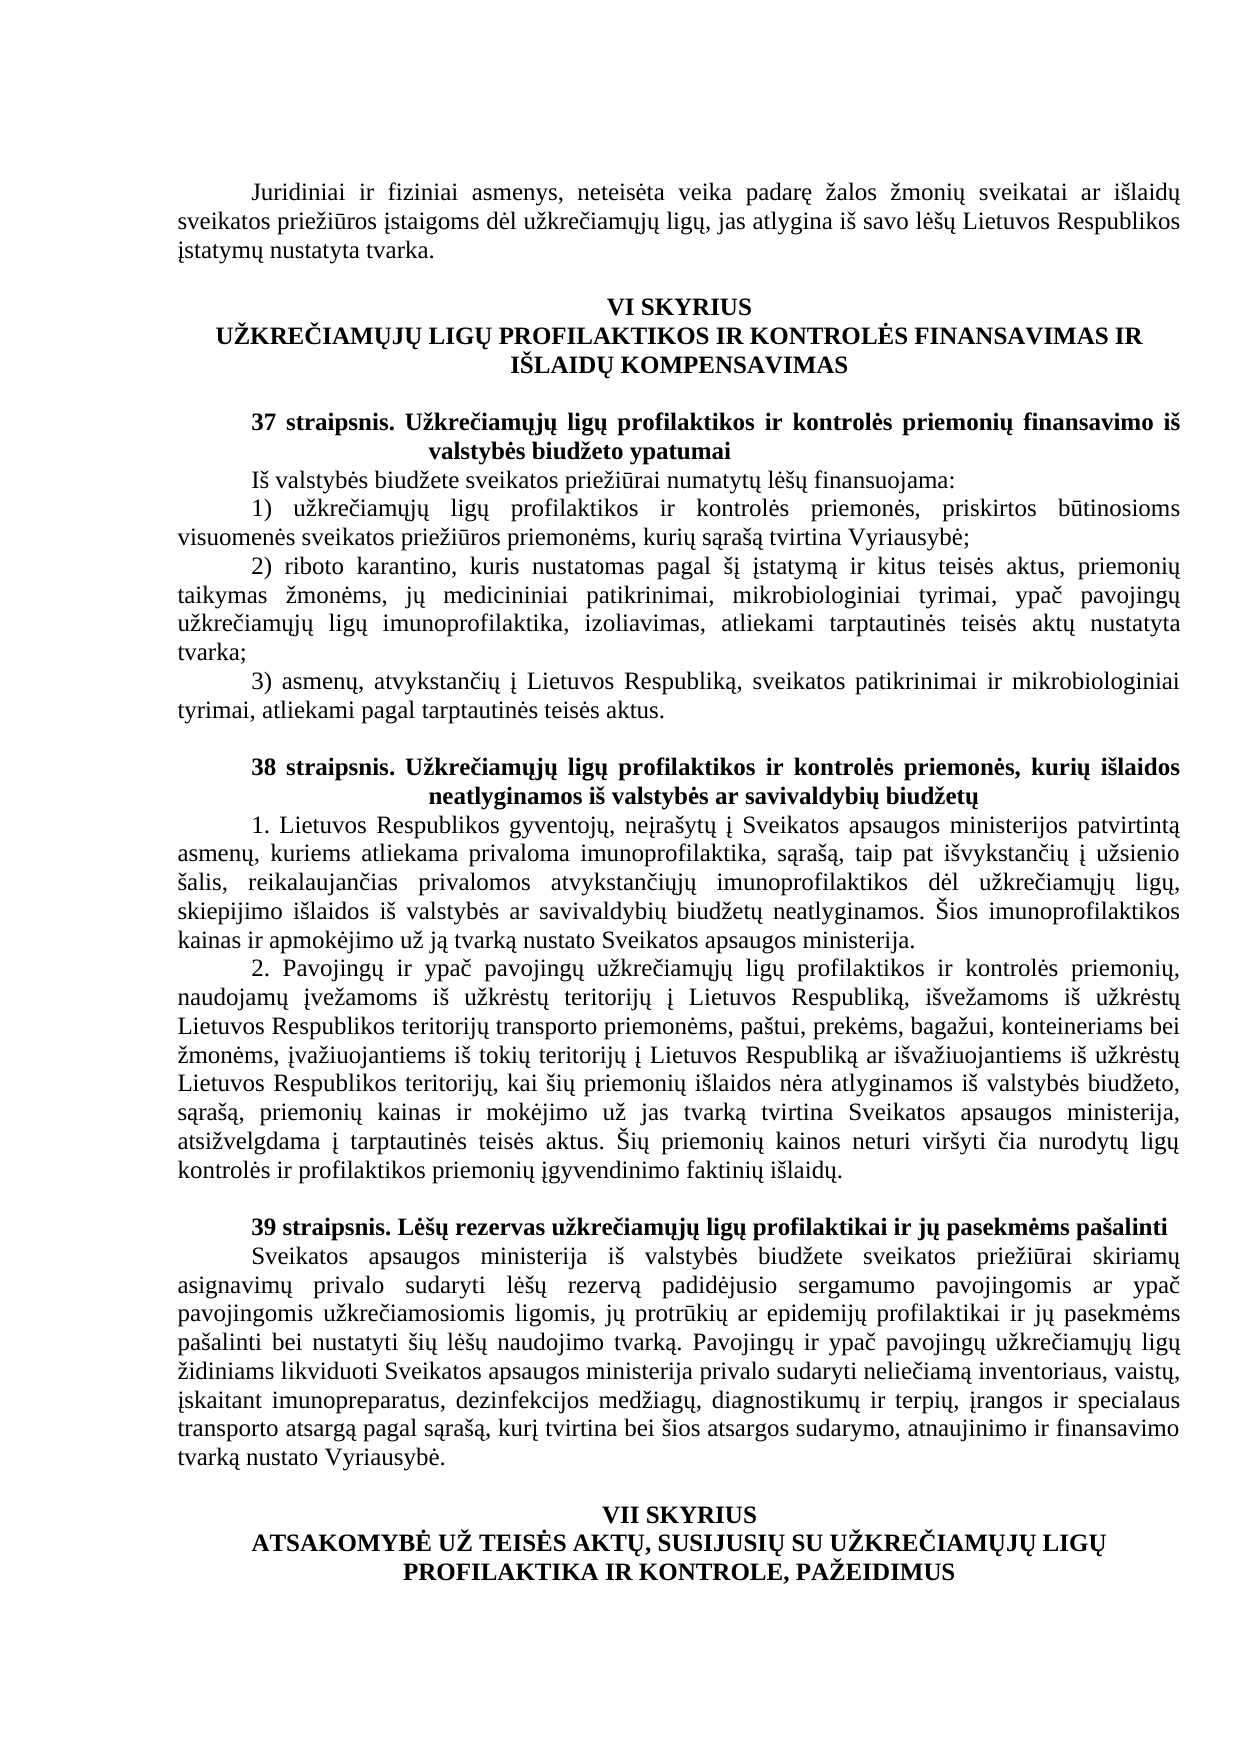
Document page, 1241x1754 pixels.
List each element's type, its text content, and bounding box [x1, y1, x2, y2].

text 38 straipsnis. Užkrečiamųjų ligų profilaktikos ir kontrolės priemonės, kurių išlaidos neatlyginamos iš valstybės ar savivaldybių biudžetų [251, 752, 1181, 810]
text 2) riboto karantino, kuris nustatomas pagal šį įstatymą ir kitus teisės aktus, priemonių taikymas žmonėms, jų medicininiai patikrinimai, mikrobiologiniai tyrimai, ypač pavojingų užkrečiamųjų ligų imunoprofilaktika, izoliavimas, atliekami tarptautinės teisės aktų nustatyta tvarka; [177, 551, 1181, 666]
text 39 straipsnis. Lėšų rezervas užkrečiamųjų ligų profilaktikai ir jų pasekmėms pašalinti [177, 1212, 1181, 1241]
text Juridiniai ir fiziniai asmenys, neteisėta veika padarę žalos žmonių sveikatai ar išlaidų sveikatos priežiūros įstaigoms dėl užkrečiamųjų ligų, jas atlygina iš savo lėšų Lietuvos Respublikos įstatymų nustatyta tvarka. [177, 177, 1181, 263]
text 1. Lietuvos Respublikos gyventojų, neįrašytų į Sveikatos apsaugos ministerijos patvirtintą asmenų, kuriems atliekama privaloma imunoprofilaktika, sąrašą, taip pat išvykstančių į užsienio šalis, reikalaujančias privalomos atvykstančiųjų imunoprofilaktikos dėl užkrečiamųjų ligų, skiepijimo išlaidos iš valstybės ar savivaldybių biudžetų neatlyginamos. Šios imunoprofilaktikos kainas ir apmokėjimo už ją tvarką nustato Sveikatos apsaugos ministerija. [177, 810, 1181, 953]
text 37 straipsnis. Užkrečiamųjų ligų profilaktikos ir kontrolės priemonių finansavimo iš valstybės biudžeto ypatumai [251, 407, 1181, 465]
text VI SKYRIUS [177, 292, 1181, 321]
text UŽKREČIAMŲJŲ LIGŲ PROFILAKTIKOS IR KONTROLĖS FINANSAVIMAS IR IŠLAIDŲ KOMPENSAVIMAS [177, 321, 1181, 378]
text 3) asmenų, atvykstančių į Lietuvos Respubliką, sveikatos patikrinimai ir mikrobiologiniai tyrimai, atliekami pagal tarptautinės teisės aktus. [177, 666, 1181, 723]
text 2. Pavojingų ir ypač pavojingų užkrečiamųjų ligų profilaktikos ir kontrolės priemonių, naudojamų įvežamoms iš užkrėstų teritorijų į Lietuvos Respubliką, išvežamoms iš užkrėstų Lietuvos Respublikos teritorijų transporto priemonėms, paštui, prekėms, bagažui, konteineriams bei žmonėms, įvažiuojantiems iš tokių teritorijų į Lietuvos Respubliką ar išvažiuojantiems iš užkrėstų Lietuvos Respublikos teritorijų, kai šių priemonių išlaidos nėra atlyginamos iš valstybės biudžeto, sąrašą, priemonių kainas ir mokėjimo už jas tvarką tvirtina Sveikatos apsaugos ministerija, atsižvelgdama į tarptautinės teisės aktus. Šių priemonių kainos neturi viršyti čia nurodytų ligų kontrolės ir profilaktikos priemonių įgyvendinimo faktinių išlaidų. [177, 953, 1181, 1183]
text Sveikatos apsaugos ministerija iš valstybės biudžete sveikatos priežiūrai skiriamų asignavimų privalo sudaryti lėšų rezervą padidėjusio sergamumo pavojingomis ar ypač pavojingomis užkrečiamosiomis ligomis, jų protrūkių ar epidemijų profilaktikai ir jų pasekmėms pašalinti bei nustatyti šių lėšų naudojimo tvarką. Pavojingų ir ypač pavojingų užkrečiamųjų ligų židiniams likviduoti Sveikatos apsaugos ministerija privalo sudaryti neliečiamą inventoriaus, vaistų, įskaitant imunopreparatus, dezinfekcijos medžiagų, diagnostikumų ir terpių, įrangos ir specialaus transporto atsargą pagal sąrašą, kurį tvirtina bei šios atsargos sudarymo, atnaujinimo ir finansavimo tvarką nustato Vyriausybė. [177, 1241, 1181, 1471]
text 1) užkrečiamųjų ligų profilaktikos ir kontrolės priemonės, priskirtos būtinosioms visuomenės sveikatos priežiūros priemonėms, kurių sąrašą tvirtina Vyriausybė; [177, 493, 1181, 551]
text VII SKYRIUS [177, 1500, 1181, 1528]
text ATSAKOMYBĖ UŽ TEISĖS AKTŲ, SUSIJUSIŲ SU UŽKREČIAMŲJŲ LIGŲ PROFILAKTIKA IR KONTROLE, PAŽEIDIMUS [177, 1528, 1181, 1586]
text Iš valstybės biudžete sveikatos priežiūrai numatytų lėšų finansuojama: [177, 465, 1181, 493]
